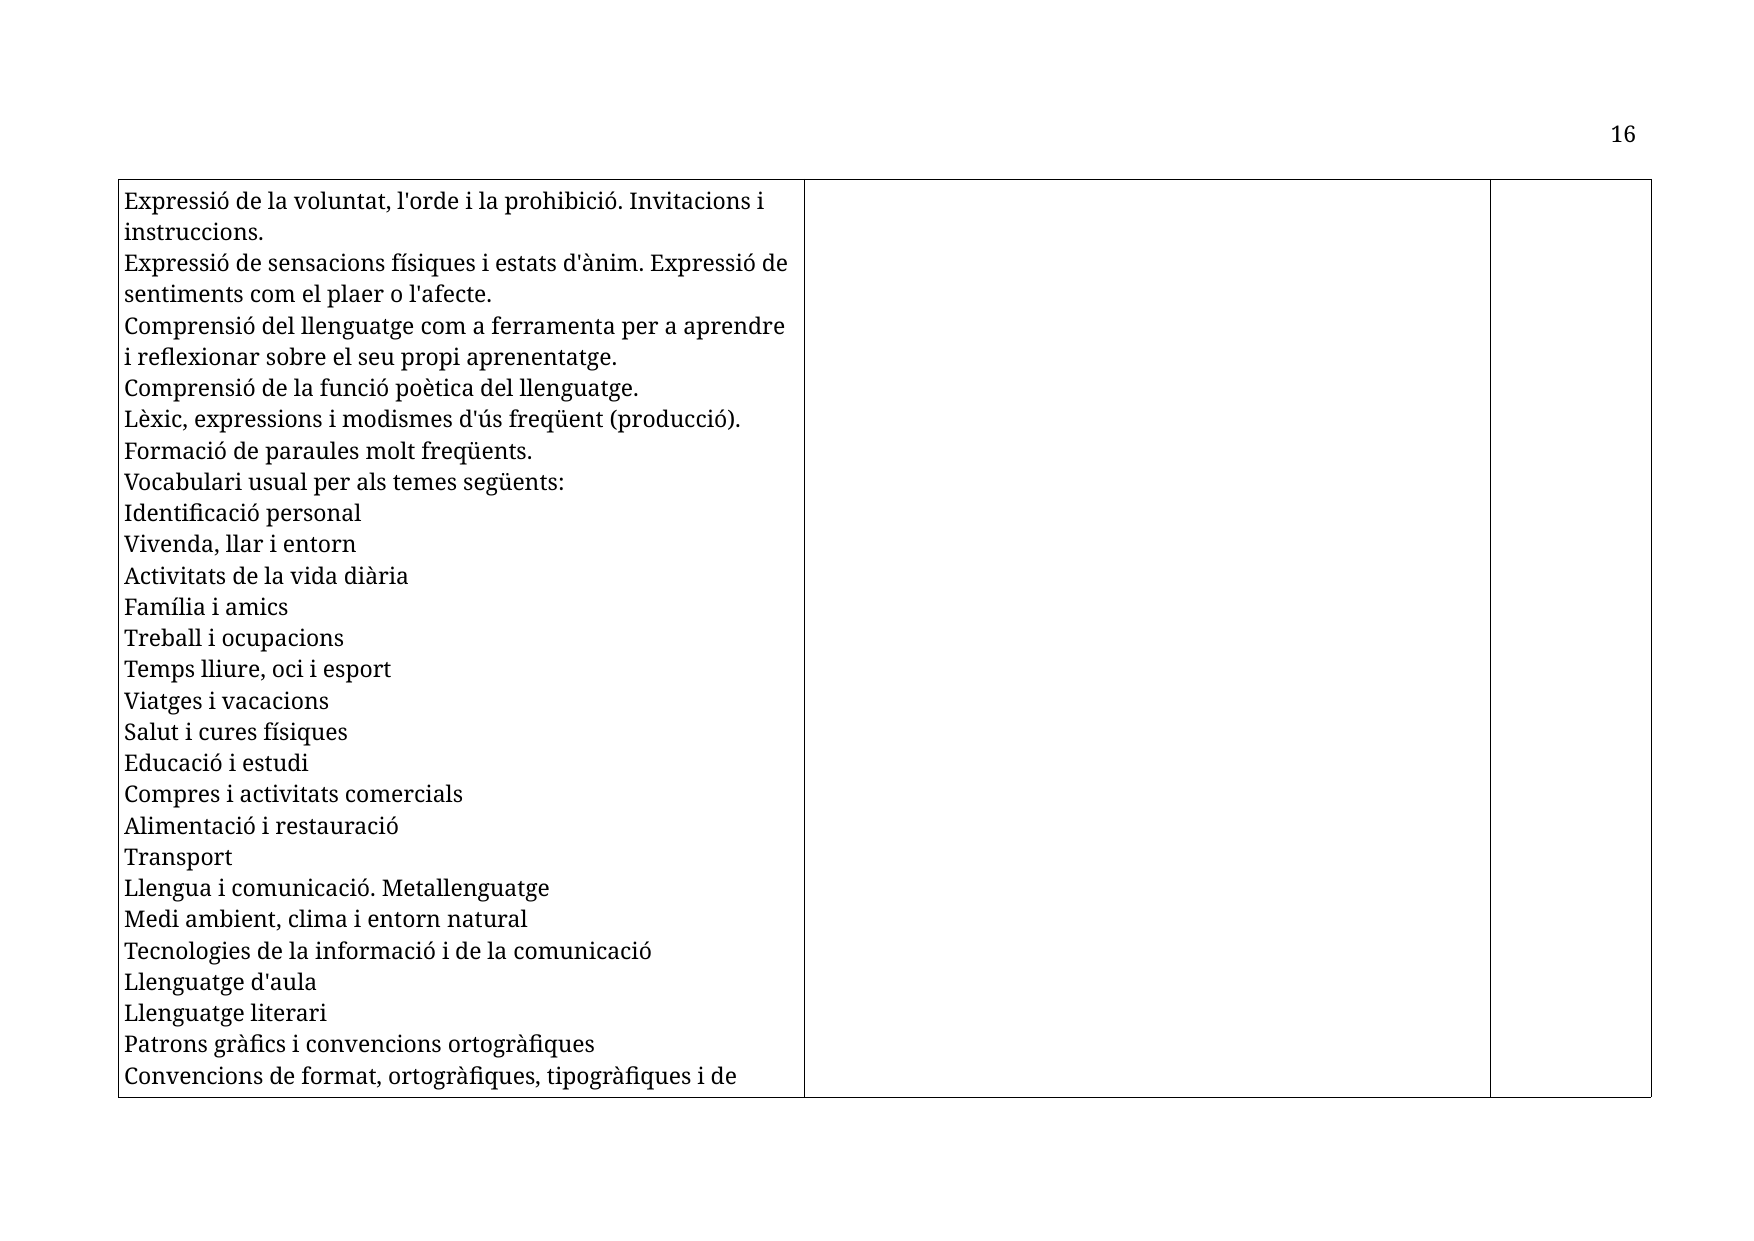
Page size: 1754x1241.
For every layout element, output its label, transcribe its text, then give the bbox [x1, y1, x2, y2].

table_cell [805, 180, 1490, 1097]
table_cell [1491, 180, 1651, 1097]
table_cell Expressió de la voluntat, l'orde i la prohibició. Invitacions i instruccions. Expressió de sensacions físiques i estats d'ànim. Expressió de sentiments com el plaer o l'afecte. Comprensió del llenguatge com a ferramenta per a aprendre i reflexionar sobre el seu propi aprenentatge. Comprensió de la funció poètica del llenguatge. Lèxic, expressions i modismes d'ús freqüent (producció). Formació de paraules molt freqüents. Vocabulari usual per als temes següents: Identificació personal Vivenda, llar i entorn Activitats de la vida diària Família i amics Treball i ocupacions Temps lliure, oci i esport Viatges i vacacions Salut i cures físiques Educació i estudi Compres i activitats comercials Alimentació i restauració Transport Llengua i comunicació. Metallenguatge Medi ambient, clima i entorn natural Tecnologies de la informació i de la comunicació Llenguatge d'aula Llenguatge literari Patrons gràfics i convencions ortogràfiques Convencions de format, ortogràfiques, tipogràfiques i de [119, 180, 804, 1097]
